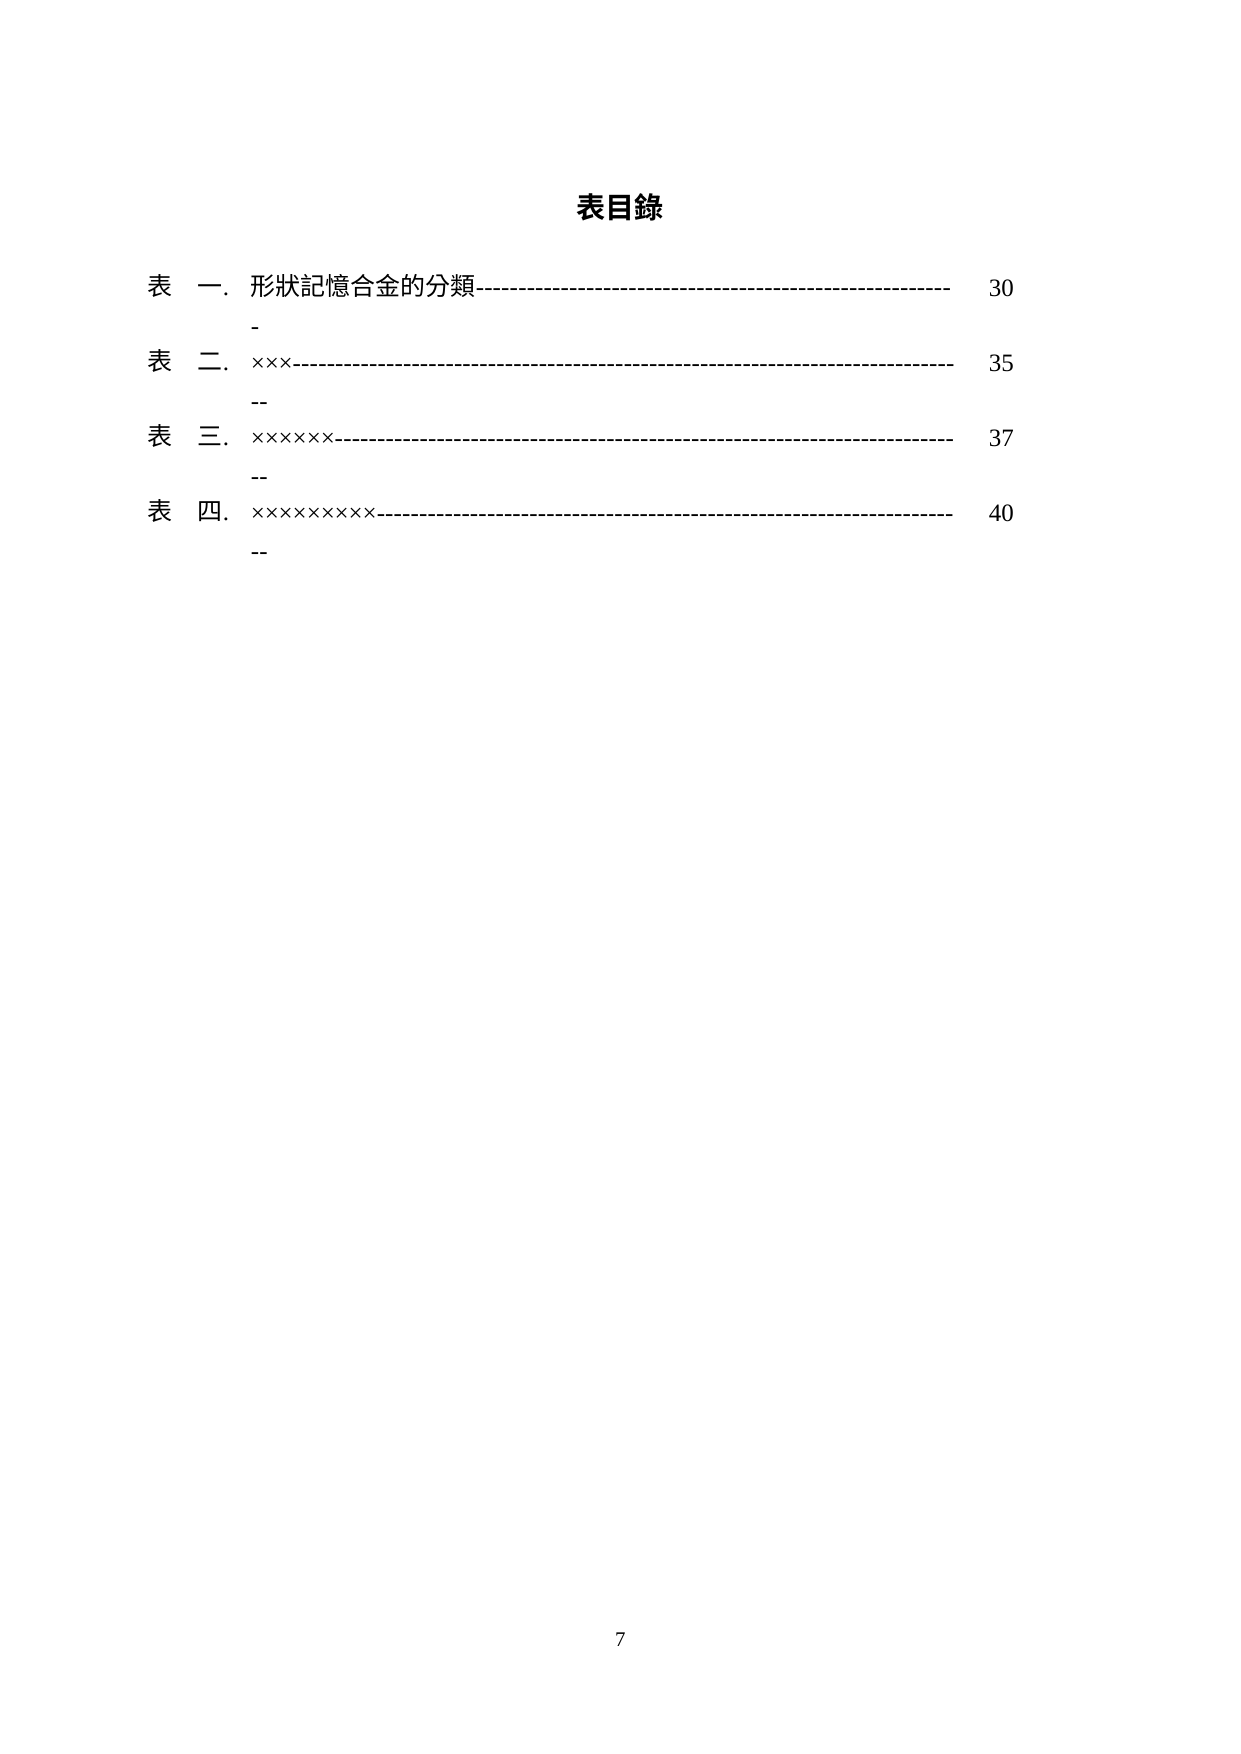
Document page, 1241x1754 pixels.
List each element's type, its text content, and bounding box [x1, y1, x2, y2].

table_cell ×××××××××---------------------------------------------------------------------- [248, 490, 960, 565]
table_cell 表 三. [145, 415, 248, 490]
table_cell 37 [960, 415, 1016, 490]
table_header 形狀記憶合金的分類--------------------------------------------------------- [248, 265, 960, 340]
table_cell 40 [960, 490, 1016, 565]
table_cell ×××-------------------------------------------------------------------------------- [248, 340, 960, 415]
table_cell 表 四. [145, 490, 248, 565]
table_header 30 [960, 265, 1016, 340]
subtitle 表目錄 [148, 185, 1092, 227]
table_cell ××××××--------------------------------------------------------------------------- [248, 415, 960, 490]
table_cell 35 [960, 340, 1016, 415]
table_cell 表 二. [145, 340, 248, 415]
table_header 表 一. [145, 265, 248, 340]
